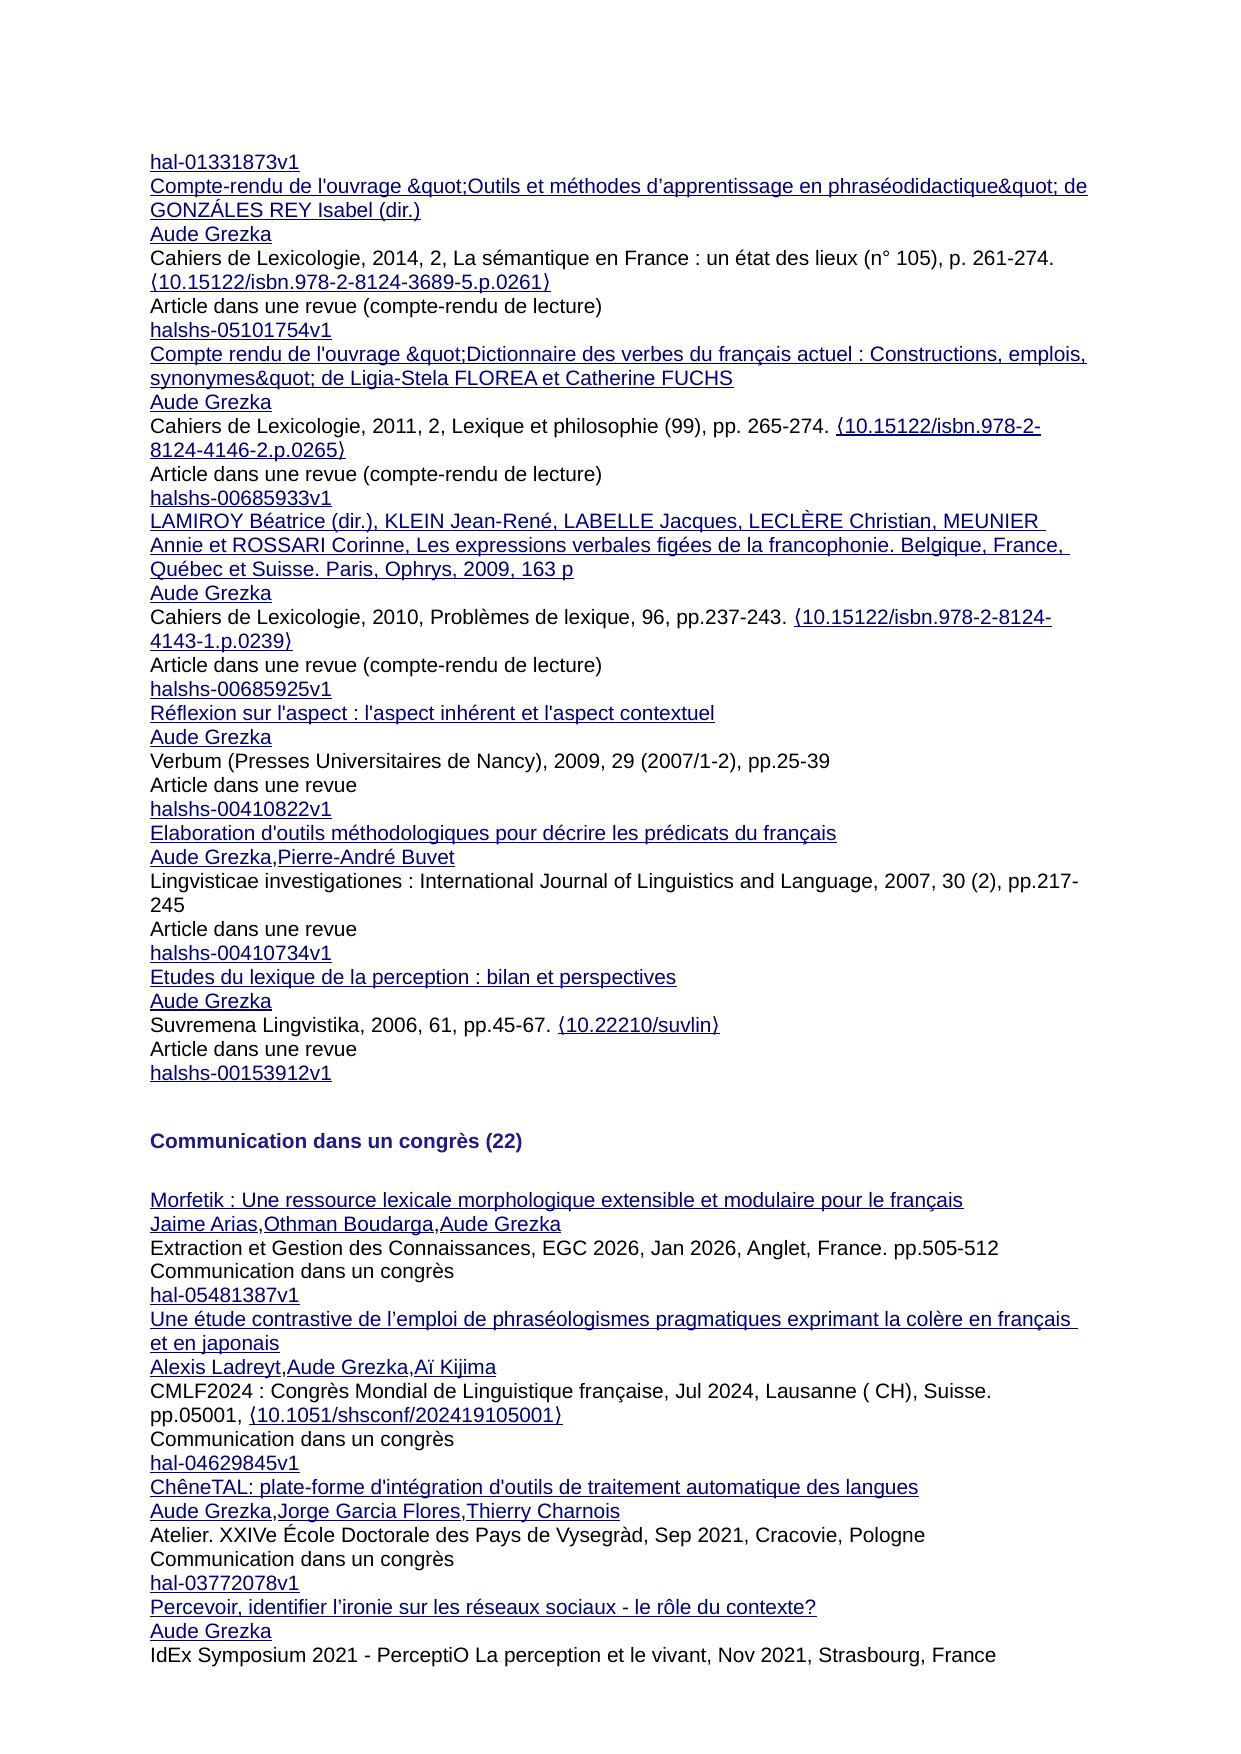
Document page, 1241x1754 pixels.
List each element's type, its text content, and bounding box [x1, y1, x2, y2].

table_cell hal-01331873v1 [150, 150, 1090, 174]
table_cell Percevoir, identifier l’ironie sur les réseaux sociaux - le rôle du contexte? Aude Grezka IdEx Symposium 2021 - PerceptiO La perception et le vivant, Nov 2021, Strasbourg, France [150, 1595, 1090, 1667]
table_cell Elaboration d'outils méthodologiques pour décrire les prédicats du français Aude Grezka,Pierre-André Buvet Lingvisticae investigationes : International Journal of Linguistics and Language, 2007, 30 (2), pp.217-245 Article dans une revue halshs-00410734v1 [150, 821, 1090, 964]
table_cell Compte-rendu de l'ouvrage &quot;Outils et méthodes d’apprentissage en phraséodidactique&quot; de GONZÁLES REY Isabel (dir.) Aude Grezka Cahiers de Lexicologie, 2014, 2, La sémantique en France : un état des lieux (n° 105), p. 261-274. ⟨10.15122/isbn.978-2-8124-3689-5.p.0261⟩ Article dans une revue (compte-rendu de lecture) halshs-05101754v1 [150, 174, 1090, 342]
table_cell Une étude contrastive de l’emploi de phraséologismes pragmatiques exprimant la colère en français et en japonais Alexis Ladreyt,Aude Grezka,Aï Kijima CMLF2024 : Congrès Mondial de Linguistique française, Jul 2024, Lausanne ( CH), Suisse. pp.05001, ⟨10.1051/shsconf/202419105001⟩ Communication dans un congrès hal-04629845v1 [150, 1307, 1090, 1475]
table_cell ChêneTAL: plate-forme d'intégration d'outils de traitement automatique des langues Aude Grezka,Jorge Garcia Flores,Thierry Charnois Atelier. XXIVe École Doctorale des Pays de Vysegràd, Sep 2021, Cracovie, Pologne Communication dans un congrès hal-03772078v1 [150, 1475, 1090, 1595]
table_cell Compte rendu de l'ouvrage &quot;Dictionnaire des verbes du français actuel : Constructions, emplois, synonymes&quot; de Ligia-Stela FLOREA et Catherine FUCHS Aude Grezka Cahiers de Lexicologie, 2011, 2, Lexique et philosophie (99), pp. 265-274. ⟨10.15122/isbn.978-2-8124-4146-2.p.0265⟩ Article dans une revue (compte-rendu de lecture) halshs-00685933v1 [150, 342, 1090, 509]
table_cell Etudes du lexique de la perception : bilan et perspectives Aude Grezka Suvremena Lingvistika, 2006, 61, pp.45-67. ⟨10.22210/suvlin⟩ Article dans une revue halshs-00153912v1 [150, 965, 1090, 1084]
table_cell LAMIROY Béatrice (dir.), KLEIN Jean-René, LABELLE Jacques, LECLÈRE Christian, MEUNIER Annie et ROSSARI Corinne, Les expressions verbales figées de la francophonie. Belgique, France, Québec et Suisse. Paris, Ophrys, 2009, 163 p Aude Grezka Cahiers de Lexicologie, 2010, Problèmes de lexique, 96, pp.237-243. ⟨10.15122/isbn.978-2-8124-4143-1.p.0239⟩ Article dans une revue (compte-rendu de lecture) halshs-00685925v1 [150, 509, 1090, 701]
table_cell Réflexion sur l'aspect : l'aspect inhérent et l'aspect contextuel Aude Grezka Verbum (Presses Universitaires de Nancy), 2009, 29 (2007/1-2), pp.25-39 Article dans une revue halshs-00410822v1 [150, 701, 1090, 821]
subtitle Communication dans un congrès (22) [150, 1129, 1090, 1153]
table_header Morfetik : Une ressource lexicale morphologique extensible et modulaire pour le français Jaime Arias,Othman Boudarga,Aude Grezka Extraction et Gestion des Connaissances, EGC 2026, Jan 2026, Anglet, France. pp.505-512 Communication dans un congrès hal-05481387v1 [150, 1188, 1090, 1307]
